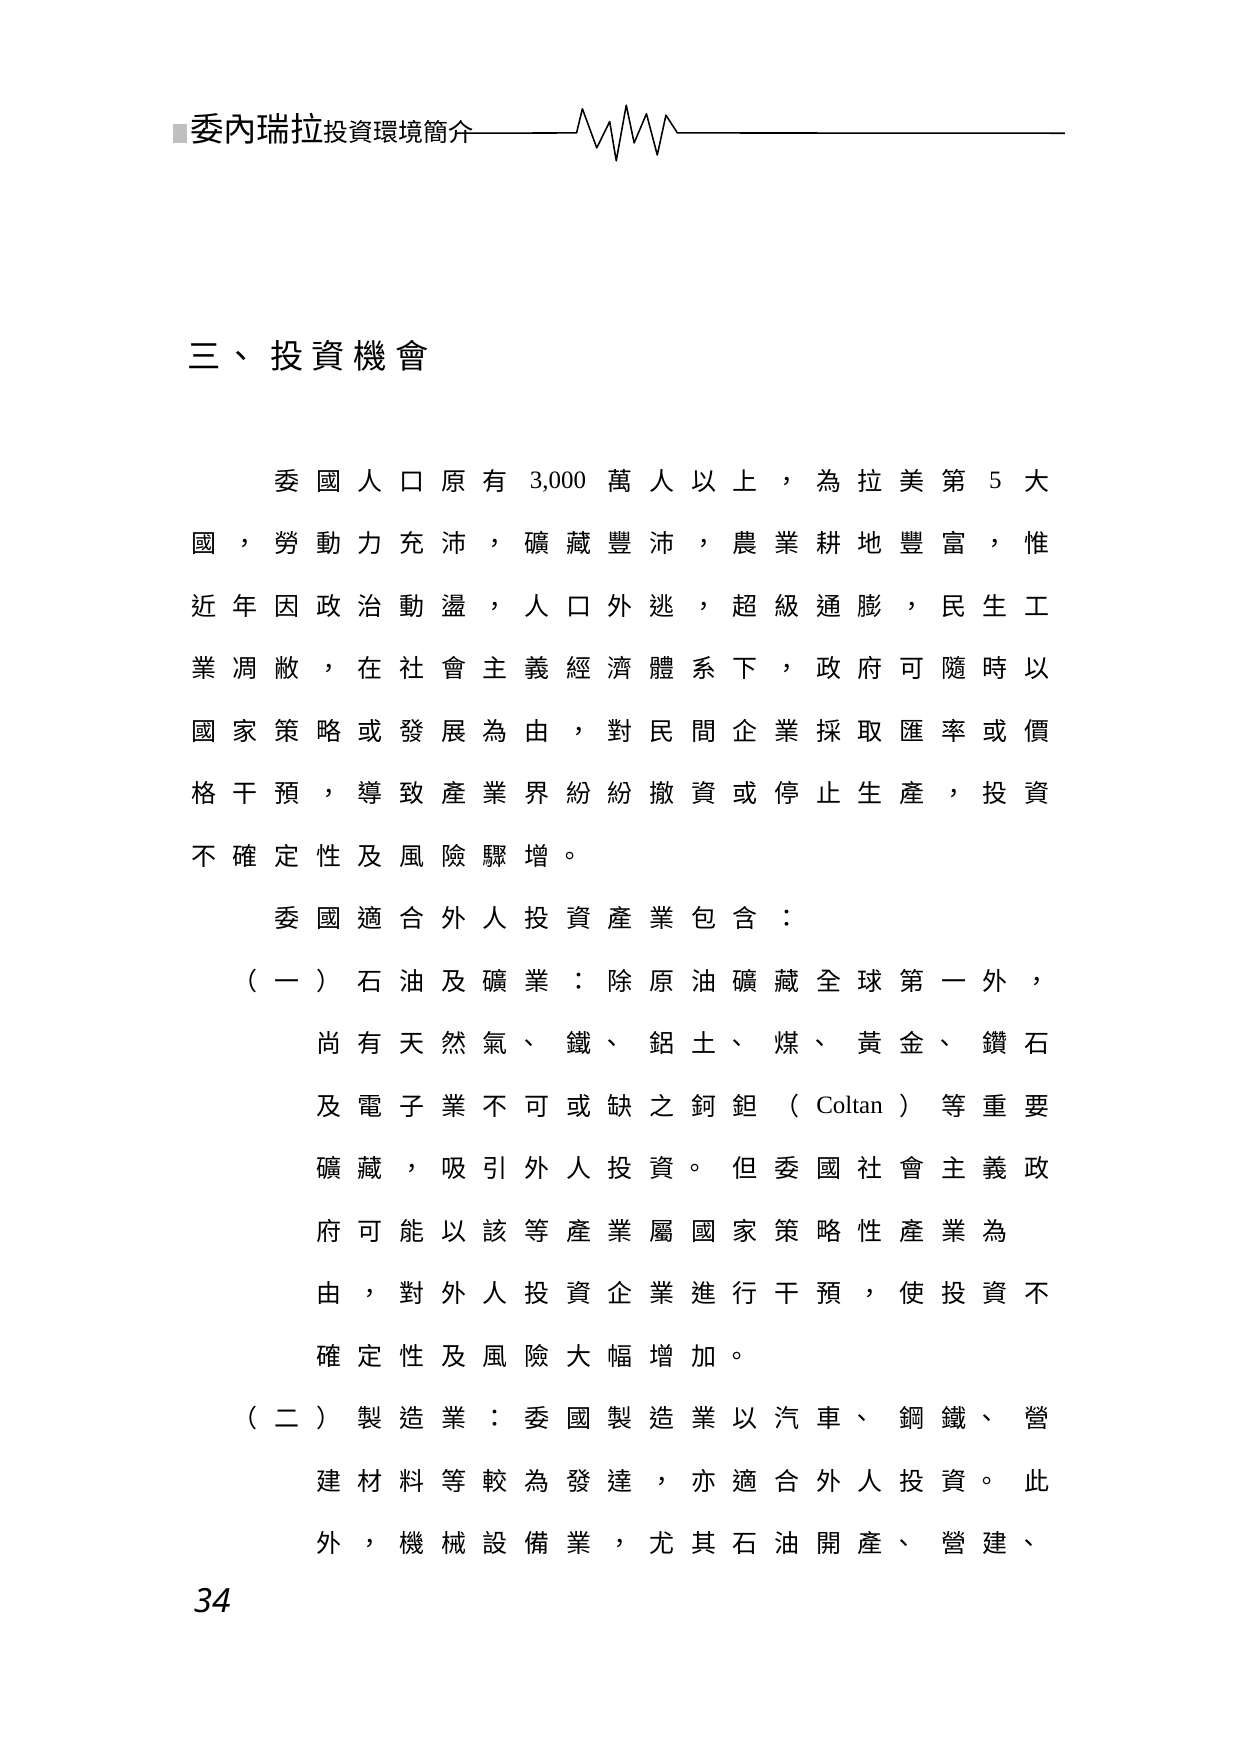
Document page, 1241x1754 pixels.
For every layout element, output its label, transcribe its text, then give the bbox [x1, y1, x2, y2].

text 委國人口原有3,000萬人以上，為拉美第5大國，勞動力充沛，礦藏豐沛，農業耕地豐富，惟近年因政治動盪，人口外逃，超級通膨，民生工業凋敝，在社會主義經濟體系下，政府可隨時以國家策略或發展為由，對民間企業採取匯率或價格干預，導致產業界紛紛撤資或停止生產，投資不確定性及風險驟增。 [183, 438, 1058, 875]
text （二）製造業：委國製造業以汽車、鋼鐵、營建材料等較為發達，亦適合外人投資。此外，機械設備業，尤其石油開產、營建、 [207, 1375, 1058, 1563]
text 委國適合外人投資產業包含： [183, 875, 1058, 938]
text （一）石油及礦業：除原油礦藏全球第一外，尚有天然氣、鐵、鋁土、煤、黃金、鑽石及電子業不可或缺之鈳鉭（Coltan）等重要礦藏，吸引外人投資。但委國社會主義政府可能以該等產業屬國家策略性產業為由，對外人投資企業進行干預，使投資不確定性及風險大幅增加。 [207, 938, 1058, 1375]
text 三、投資機會 [183, 313, 1058, 375]
